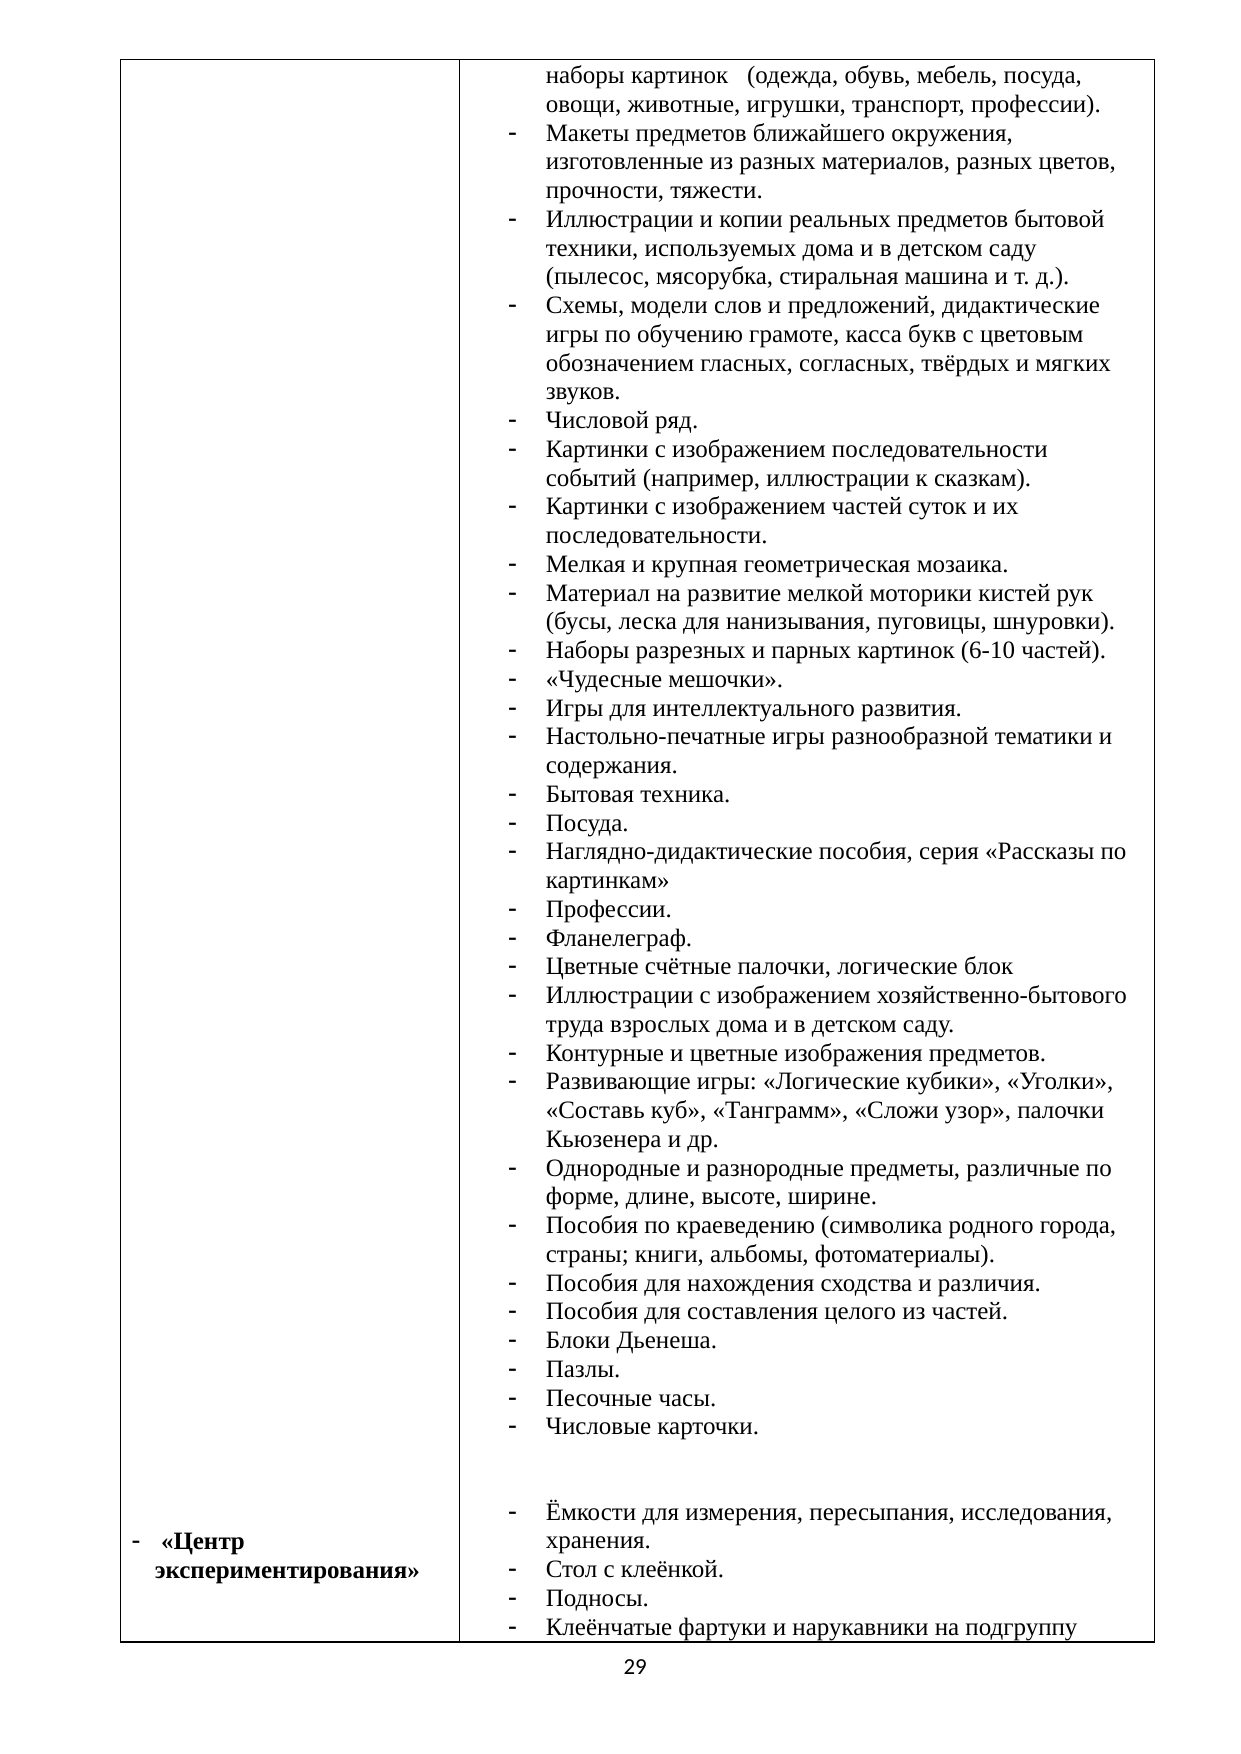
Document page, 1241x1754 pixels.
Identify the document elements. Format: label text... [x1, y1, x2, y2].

table_cell Центр «Познания» «Центр экспериментирования» «Центр природы» «Центр конструирования» «Физкультурно-оздоровительный центр» «Центр игры» «Центр театра» «Центр музыки» «Центр книги» «Центр изо и творчества» [121, 60, 459, 1641]
table_cell Геометрические плоскостные фигуры и объёмные формы, различные по цвету, размеру (шар, круг, куб, квадрат, цилиндр, овал). Лото, домино в картинках. Предметные и сюжетные картинки, тематические наборы картинок (одежда, обувь, мебель, посуда, овощи, животные, игрушки, транспорт, профессии). Макеты предметов ближайшего окружения, изготовленные из разных материалов, разных цветов, прочности, тяжести. Иллюстрации и копии реальных предметов бытовой техники, используемых дома и в детском саду (пылесос, мясорубка, стиральная машина и т. д.). Схемы, модели слов и предложений, дидактические игры по обучению грамоте, касса букв с цветовым обозначением гласных, согласных, твёрдых и мягких звуков. Числовой ряд. Картинки с изображением последовательности событий (например, иллюстрации к сказкам). Картинки с изображением частей суток и их последовательности. Мелкая и крупная геометрическая мозаика. Материал на развитие мелкой моторики кистей рук (бусы, леска для нанизывания, пуговицы, шнуровки). Наборы разрезных и парных картинок (6-10 частей). «Чудесные мешочки». Игры для интеллектуального развития. Настольно-печатные игры разнообразной тематики и содержания. Бытовая техника. Посуда. Наглядно-дидактические пособия, серия «Рассказы по картинкам» Профессии. Фланелеграф. Цветные счётные палочки, логические блок Иллюстрации с изображением хозяйственно-бытового труда взрослых дома и в детском саду. Контурные и цветные изображения предметов. Развивающие игры: «Логические кубики», «Уголки», «Составь куб», «Танграмм», «Сложи узор», палочки Кьюзенера и др. Однородные и разнородные предметы, различные по форме, длине, высоте, ширине. Пособия по краеведению (символика родного города, страны; книги, альбомы, фотоматериалы). Пособия для нахождения сходства и различия. Пособия для составления целого из частей. Блоки Дьенеша. Пазлы. Песочные часы. Числовые карточки. Ёмкости для измерения, пересыпания, исследования, хранения. Стол с клеёнкой. Подносы. Клеёнчатые фартуки и нарукавники на подгруппу детей. Пластичные материалы, интересные для исследования и наблюдения предметы. Материалы для пересыпания и переливания (пустые пластиковые бутылки, банки, фасоль, горох, макароны). Трубочки для промывания, просовывания. Волшебный мешочек. Мыльные пузыри. Маленькие зеркала. Магниты. Электрические фонарики. Бумага, фольга. Различные соломки и трубочки для пускания мыльных пузырей Деревянные катушки из-под ниток, клубки ниток. Пуговицы разных размеров, бусины Кусочки тканей Стёкла разного цвета. Увеличительное стекло. Поролоновые губки разного размера. Набор для экспериментирования с водой: емкости 2-3 размеров разной формы, предметы-орудия для переливания и вылавливания – черпаки, сачки, плавающие и тонущие игрушки и предметы (губки, дощечки, металлические предметы, предметы из резины, пластмассы и т. д.). Набор для экспериментирования с песком: формочки разной конфигурации, ёмкости разного размера, предметы-орудия – совочки, лопатки, ведёрки, грабельки. Леечки, кулёчки, ведёрки с отверстиями. Макет-панорама леса в разные времена года: «Лес зимой», «Лес летом», «Лес весной», «Лес осенью». Коллекция ракушек, семян, камней. Библиотека познавательной природоведческой литературы, энциклопедии. Иллюстрации с изображением признаков сезона: о состоянии живой и неживой природы, об особенностях явлений погоды, о типичных видах труда и отдыха. Растения ближайшего окружения. Растения, требующие разных способов ухода. Цветущие комнатные растения (3-4 вида). Растения, характерные для всех времён года. Муляжи овощей и фруктов (огурец, помидор, морковь, яблоко, редис). Календарь погоды. Календарь природы. Дневники наблюдений. Инвентарь для ухода за растениями и животными (лейки, брызгалки, салфетки, щёточки-кисточки, палочки с заострёнными концами, совки). Зелёный огород (выращивание корма для животных). Зимний огород (луковицы, крупные и мелкие семена). Модели для обобщения объектов природы по определённым признакам. Условные обозначения. Иллюстрации растений различных мест произрастания (комнатных, сада, огорода, цветника, луга, леса, парка), кустов, деревьев, трав. Иллюстрации с изображением общих признаков растений (корень, листья, стебель, цветок, плод)). Иллюстрации с изображением различных сред обитания: наземной, воздушной, водной. Картинки с изображением цветов (одуванчик, ромашка, роза, колокольчик, ландыш). Кормушка и корм для птиц. Иллюстрации с изображением животных (домашних и диких, жарких стран, севера), птиц (перелётных, зимующих, кочующих). Дидактические игры на основные правила поведения человека в экосистемах, обеспечивающих сохранение их целостности. Наглядно-дидактические пособия, серия «Рассказы по картинкам»; Зима. Осень Весна. Лето. Родная природа. В деревне. Времена года. Наглядно-дидактические пособия: Животные жарких стран. Животные средней полосы. Насекомые. Арктика и Антарктика. Собаки – друзья и помощники. Фигурки людей и животных для обыгрывания: наборы диких и домашних животных и их детёнышей; игрушечные птицы (зоопарк, птичий двор), рыбки, насекомые, люди и т. д. Образцы построек различной сложности. Игрушки бытовой тематики. Природный и разнообразный полифункциональный материал: шишки, бруски и т. д. Тематические конструкторы (деревянный, пластмассовый, ). Природный материал (сучки, плоды, шишки и т.д.), клей, пластилин, бумага. Строительный материал из коробок разной величины. Напольный конструктор (крупный строительный материал из дерева), к нему для обыгрывания – крупные транспортные игрушки ( со шнуром с наконечником): автомобили грузовые, легковые (деревянные, пластмассовые, инерционные, простые), автобусы, паровозы, самолеты, пароходы, лодки и т. д. Настольный конструктор (мелкий строительный материал из дерева), к нему для обыгрывания – мелкие транспортные игрушки; сюжетные фигурки для обыгрывания. дорожка массажная, шнур короткий плетёный Оборудование для катания, бросания, ловли: корзина для метания мячей; мяч резиновый (диаметр 10-25 см); мяч-шар надувной (диаметр (40 см); обруч малый; шарик пластмассовый (диаметр 4 см). Нестандартное оборудование. шары, палки, ленты, скакалки, обручи Вертикальная цель. Коврики для массажа стоп, с наклеенными на основу формами из меха, кожи, резины, пуговиц разного диаметра, пробок от пластмассовых бутылок. -Сюжетные игрушки, изображающие животных и их детёнышей. -Игрушки транспортные (тележки, машины разных размеров и назначения). -Игрушки, изображающие предметы труда и быта (телефон, сумочки, корзинки и пр.). -Предметы- заместители (счётные палочки вместо ложек, пластмассовые круги вместо тарелок и т. д.). -ролевые атрибуты к играм-имитациям и сюжетно-ролевым, отображающим простые жизненные ситуации и действия -Игрушки-животные. -Дидактическая кукла (40-50 см). Кукла, снабжённая всеми предметами одежды, а также аксессуарами. -Русские народные дидактические игрушки и игрушки, выполненные в народном стиле (матрёшки и пр.). -Игрушки-двигатели (каталки, коляски и пр.). коробка — дом. Различные виды театра: настольный, на ширме, бибабо, «живая» рука, Игрушки-забавы. Маски-шапочки. Декорации, театральные атрибуты. Домик (избушка) для показа фольклорных произведений. Картинки для потешки.. Наглядно-дидактические пособия: Герои сказок. Аксесуары сказочных персонажей, шапочки, маски, эмблемы на ободочках. -магнитофон. -Неозвученные музыкальные инструменты. -Народные игрушки. В аудиозаписи: детские песенки, фрагменты классических музыкальных произведений, произведения народной музыки и песенного фольклора, колыбельных, записи звуков природы. Альбомы с рисунками и фотографиями музыкальных инструментов. Детские книги: произведение русского фольклора: частушки, потешки, песенки; народные сказки о животных, произведения русской и зарубежной классики, рассказы, сказки, стихи современных авторов; небылицы, загадки. Иллюстрации к детским произведениям, игрушки, изображающие сказочных персонажей. Иллюстрации по обобщающим понятиям. Альбомы или подборка иллюстраций по темам: «Сезоны», «Семья», «Животные», «Птицы». Сюжетные картинки. Портреты писателей и поэтов. Произведения народного искусства: народные глиняные игрушки; и, альбомы с рисунками или фотографиями произведений декоративно-прикладного искусства. Наглядно-дидактические пособия: Филимоновская игрушка. Городецкая роспись по дереву. Каргополь – народная игрушка. Дымковская игрушка. Хохлома. Плакаты в коробке: Заготовки для рисования, вырезанные по какой-либо форме. Бумага тонкая и плотная, рулон простых обоев, картон. Цветные карандаши (6 цветов), гуашь (6 цветов). Круглые кисти, подставка для кисти. Цветные мелки, восковые мелки; Светлая магнитная доска для рисунков детей (выставка), магнитные кнопки. Ёмкости для промывания кисти от краски. Салфетки из ткани, для осушения кисти. Готовые формы для выкладывания и наклеивания. Рисунки-иллюстрации знакомых детям предметов, животных объектов. Щетинные кисти для клея, розетки для клея. Печатки, губки, ватные тампоны для нанесения узора. Пластины, на которые дети кладут фигуры для намазывания клеем. Стена творчества (для рисования). Мольберты (1 шт.). Альбомы для раскрашивания. Ножницы, клей. Фоны разного цвета, размера и формы (прямоугольник, овал, круг). Инвентарь для уборки рабочего места: ведро для мусора, тазик, тряпочки. [460, 60, 1154, 1641]
